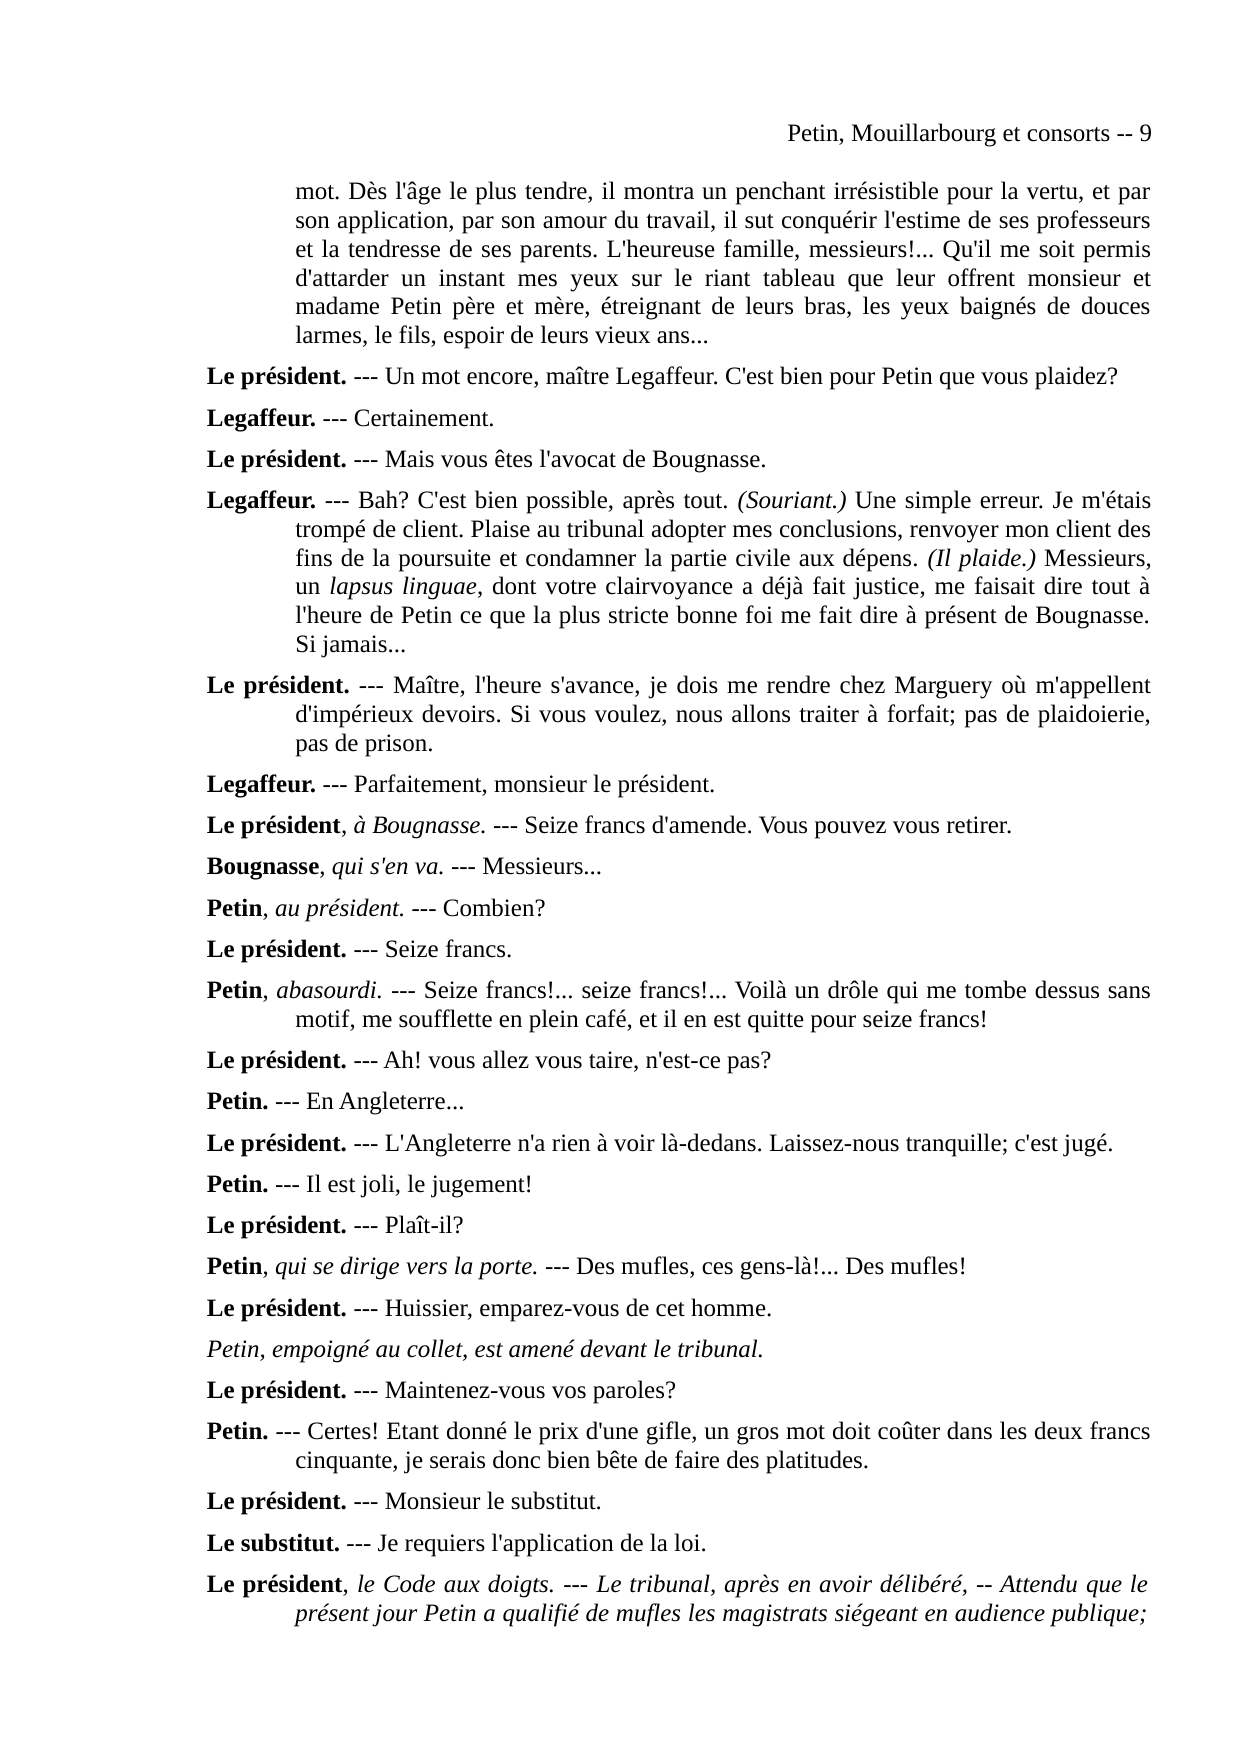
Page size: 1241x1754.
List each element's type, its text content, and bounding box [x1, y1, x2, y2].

text Le président. --- Monsieur le substitut. [207, 1486, 1152, 1515]
text Le substitut. --- Je requiers l'application de la loi. [207, 1528, 1152, 1556]
text Petin, abasourdi. --- Seize francs!... seize francs!... Voilà un drôle qui me tombe dessus sans motif, me soufflette en plein café, et il en est quitte pour seize francs! [207, 975, 1152, 1033]
text Le président. --- Huissier, emparez-vous de cet homme. [207, 1293, 1152, 1321]
text Legaffeur. --- Parfaitement, monsieur le président. [207, 769, 1152, 798]
text Legaffeur. --- Certainement. [207, 403, 1152, 431]
text Petin, empoigné au collet, est amené devant le tribunal. [207, 1334, 1152, 1363]
text Le président. --- Maintenez-vous vos paroles? [207, 1375, 1152, 1404]
text Legaffeur. --- Bah? C'est bien possible, après tout. (Souriant.) Une simple erreur. Je m'étais trompé de client. Plaise au tribunal adopter mes conclusions, renvoyer mon client des fins de la poursuite et condamner la partie civile aux dépens. (Il plaide.) Messieurs, un lapsus linguae, dont votre clairvoyance a déjà fait justice, me faisait dire tout à l'heure de Petin ce que la plus stricte bonne foi me fait dire à présent de Bougnasse. Si jamais... [207, 485, 1152, 658]
text Petin. --- Il est joli, le jugement! [207, 1169, 1152, 1198]
text Petin, au président. --- Combien? [207, 893, 1152, 921]
text mot. Dès l'âge le plus tendre, il montra un penchant irrésistible pour la vertu, et par son application, par son amour du travail, il sut conquérir l'estime de ses professeurs et la tendresse de ses parents. L'heureuse famille, messieurs!... Qu'il me soit permis d'attarder un instant mes yeux sur le riant tableau que leur offrent monsieur et madame Petin père et mère, étreignant de leurs bras, les yeux baignés de douces larmes, le fils, espoir de leurs vieux ans... [207, 176, 1152, 349]
text Le président, à Bougnasse. --- Seize francs d'amende. Vous pouvez vous retirer. [207, 810, 1152, 839]
text Le président. --- Seize francs. [207, 934, 1152, 963]
text Petin. --- Certes! Etant donné le prix d'une gifle, un gros mot doit coûter dans les deux francs cinquante, je serais donc bien bête de faire des platitudes. [207, 1416, 1152, 1474]
text Le président. --- Un mot encore, maître Legaffeur. C'est bien pour Petin que vous plaidez? [207, 361, 1152, 390]
text Le président, le Code aux doigts. --- Le tribunal, après en avoir délibéré, -- Attendu que le présent jour Petin a qualifié de mufles les magistrats siégeant en audience publique; [207, 1569, 1152, 1626]
text Petin, qui se dirige vers la porte. --- Des mufles, ces gens-là!... Des mufles! [207, 1251, 1152, 1280]
text Le président. --- L'Angleterre n'a rien à voir là-dedans. Laissez-nous tranquille; c'est jugé. [207, 1128, 1152, 1156]
text Le président. --- Plaît-il? [207, 1210, 1152, 1239]
text Le président. --- Maître, l'heure s'avance, je dois me rendre chez Marguery où m'appellent d'impérieux devoirs. Si vous voulez, nous allons traiter à forfait; pas de plaidoierie, pas de prison. [207, 670, 1152, 756]
text Bougnasse, qui s'en va. --- Messieurs... [207, 851, 1152, 880]
text Petin. --- En Angleterre... [207, 1086, 1152, 1115]
text Le président. --- Mais vous êtes l'avocat de Bougnasse. [207, 444, 1152, 473]
text Le président. --- Ah! vous allez vous taire, n'est-ce pas? [207, 1045, 1152, 1074]
